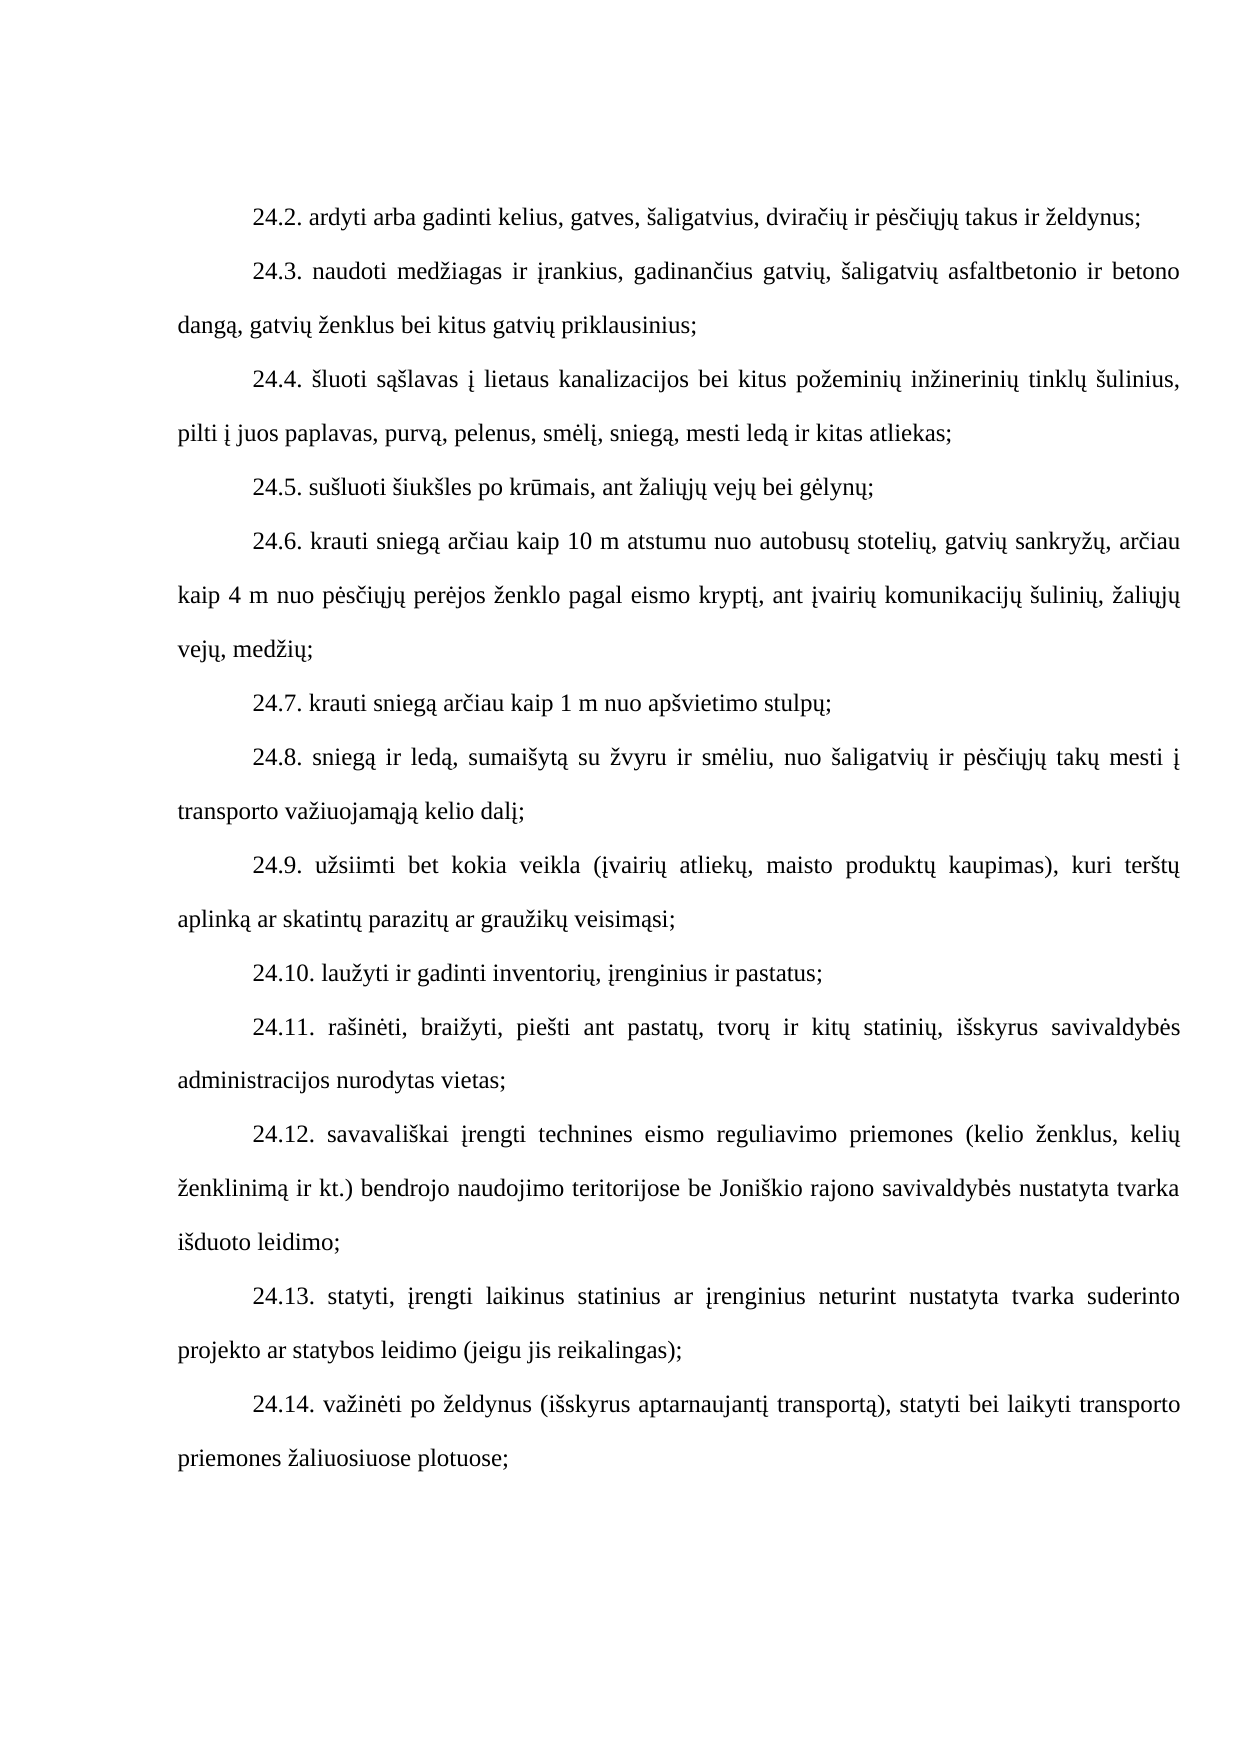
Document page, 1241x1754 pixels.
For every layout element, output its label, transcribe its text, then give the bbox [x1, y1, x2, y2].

text 24.2. ardyti arba gadinti kelius, gatves, šaligatvius, dviračių ir pėsčiųjų takus ir želdynus; [177, 177, 1181, 231]
text 24.5. sušluoti šiukšles po krūmais, ant žaliųjų vejų bei gėlynų; [177, 447, 1181, 501]
text 24.13. statyti, įrengti laikinus statinius ar įrenginius neturint nustatyta tvarka suderinto projekto ar statybos leidimo (jeigu jis reikalingas); [177, 1256, 1181, 1364]
text 24.3. naudoti medžiagas ir įrankius, gadinančius gatvių, šaligatvių asfaltbetonio ir betono dangą, gatvių ženklus bei kitus gatvių priklausinius; [177, 231, 1181, 339]
text 24.9. užsiimti bet kokia veikla (įvairių atliekų, maisto produktų kaupimas), kuri terštų aplinką ar skatintų parazitų ar graužikų veisimąsi; [177, 824, 1181, 932]
text 24.6. krauti sniegą arčiau kaip 10 m atstumu nuo autobusų stotelių, gatvių sankryžų, arčiau kaip 4 m nuo pėsčiųjų perėjos ženklo pagal eismo kryptį, ant įvairių komunikacijų šulinių, žaliųjų vejų, medžių; [177, 501, 1181, 663]
text 24.12. savavališkai įrengti technines eismo reguliavimo priemones (kelio ženklus, kelių ženklinimą ir kt.) bendrojo naudojimo teritorijose be Joniškio rajono savivaldybės nustatyta tvarka išduoto leidimo; [177, 1094, 1181, 1256]
text 24.8. sniegą ir ledą, sumaišytą su žvyru ir smėliu, nuo šaligatvių ir pėsčiųjų takų mesti į transporto važiuojamąją kelio dalį; [177, 717, 1181, 824]
text 24.4. šluoti sąšlavas į lietaus kanalizacijos bei kitus požeminių inžinerinių tinklų šulinius, pilti į juos paplavas, purvą, pelenus, smėlį, sniegą, mesti ledą ir kitas atliekas; [177, 339, 1181, 447]
text 24.10. laužyti ir gadinti inventorių, įrenginius ir pastatus; [177, 932, 1181, 986]
text 24.7. krauti sniegą arčiau kaip 1 m nuo apšvietimo stulpų; [177, 663, 1181, 717]
text 24.11. rašinėti, braižyti, piešti ant pastatų, tvorų ir kitų statinių, išskyrus savivaldybės administracijos nurodytas vietas; [177, 986, 1181, 1094]
text 24.14. važinėti po želdynus (išskyrus aptarnaujantį transportą), statyti bei laikyti transporto priemones žaliuosiuose plotuose; [177, 1364, 1181, 1472]
